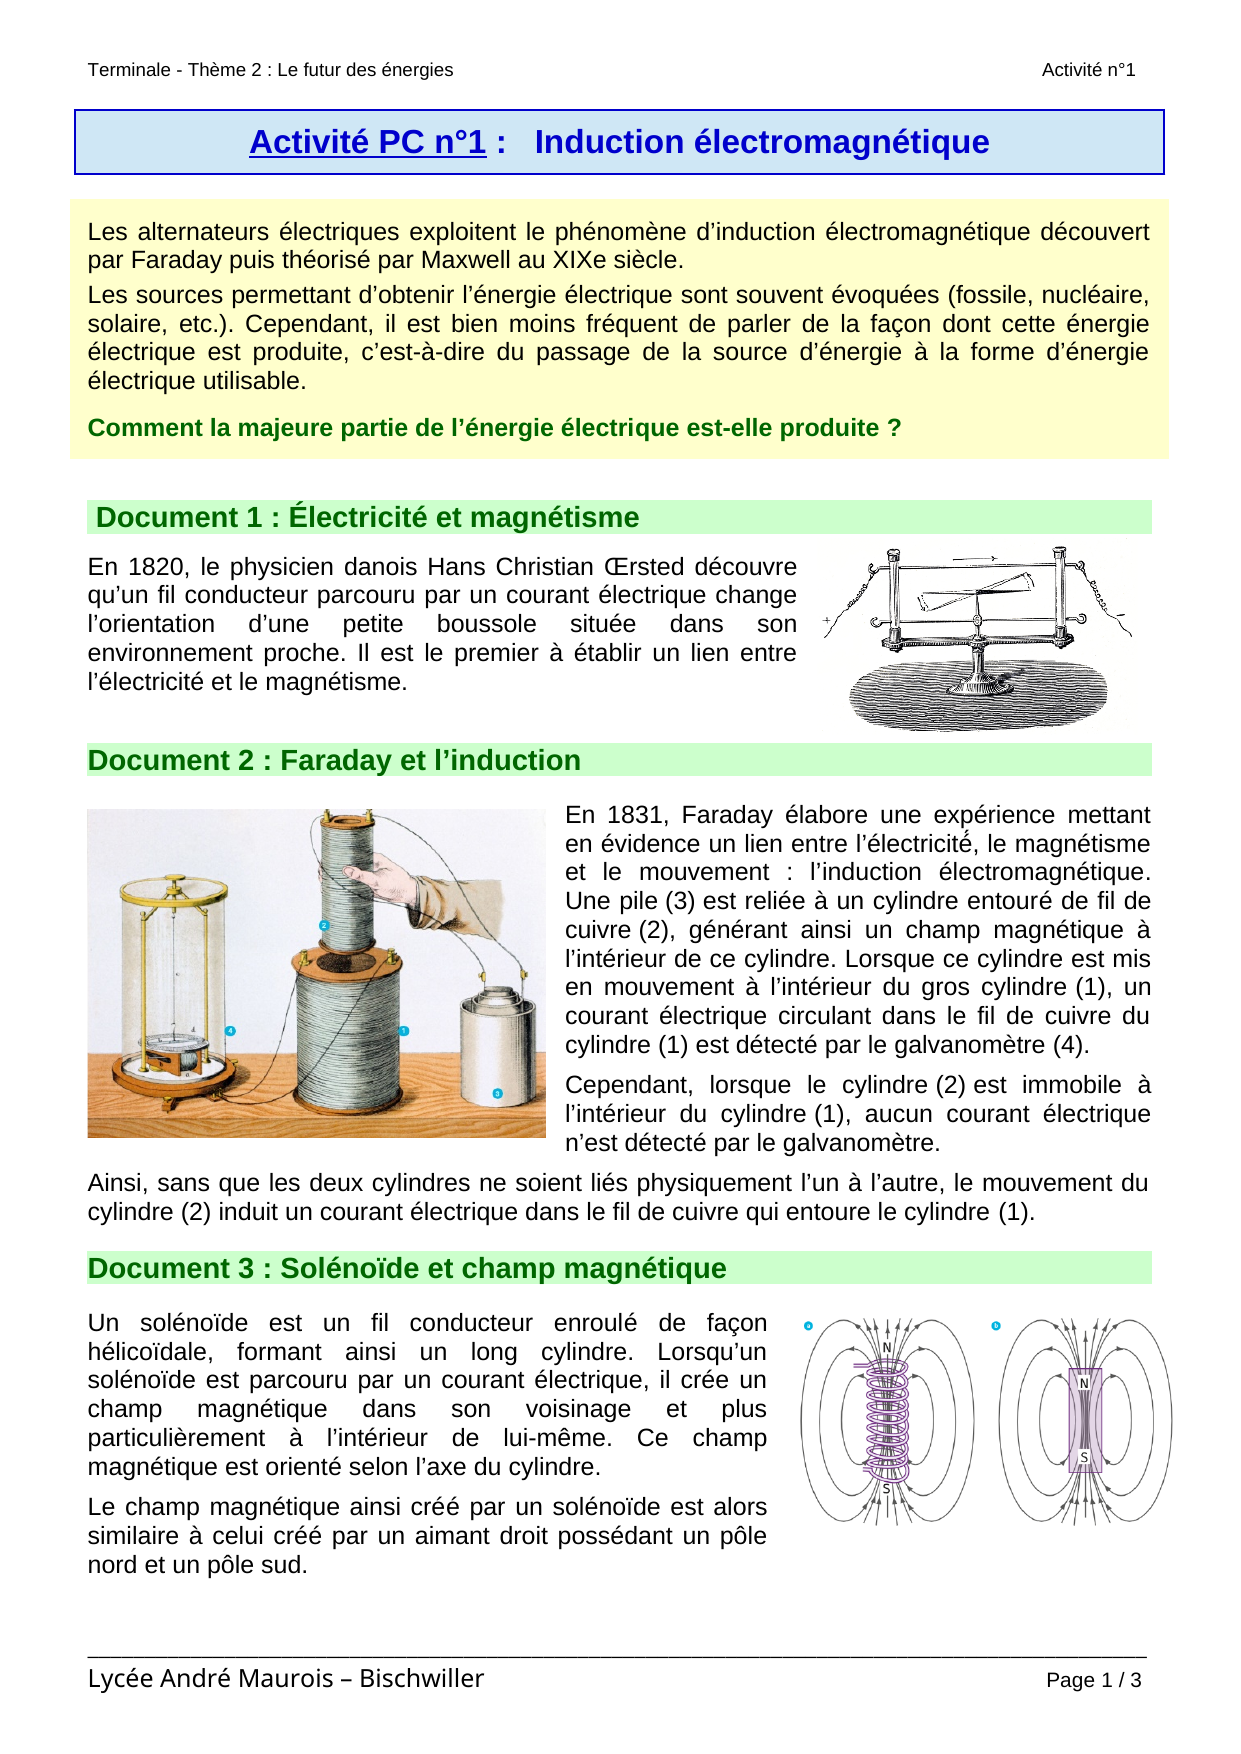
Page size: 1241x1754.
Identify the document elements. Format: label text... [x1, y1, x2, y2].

subtitle Document 2 : Faraday et l’induction [87, 743, 1152, 776]
text Ainsi, sans que les deux cylindres ne soient liés physiquement l’un à l’autre, le mouvement du cylindre (2) induit un courant électrique dans le fil de cuivre qui entoure le cylindre (1). [87, 1168, 1152, 1226]
text Les sources permettant d’obtenir l’énergie électrique sont souvent évoquées (fossile, nucléaire, solaire, etc.). Cependant, il est bien moins fréquent de parler de la façon dont cette énergie électrique est produite, c’est-à-dire du passage de la source d’énergie à la forme d’énergie électrique utilisable. [70, 262, 1169, 395]
subtitle Document 1 : Électricité et magnétisme [87, 500, 1152, 534]
subtitle Document 3 : Solénoïde et champ magnétique [87, 1251, 1152, 1284]
text En 1820, le physicien danois Hans Christian Œrsted découvre qu’un fil conducteur parcouru par un courant électrique change l’orientation d’une petite boussole située dans son environnement proche. Il est le premier à établir un lien entre l’électricité et le magnétisme. [87, 552, 817, 695]
text Cependant, lorsque le cylindre (2) est immobile à l’intérieur du cylindre (1), aucun courant électrique n’est détecté par le galvanomètre. [87, 1070, 1152, 1157]
text En 1831, Faraday élabore une expérience mettant en évidence un lien entre l’électricité́, le magnétisme et le mouvement : l’induction électromagnétique. Une pile (3) est reliée à un cylindre entouré de fil de cuivre (2), générant ainsi un champ magnétique à l’intérieur de ce cylindre. Lorsque ce cylindre est mis en mouvement à l’intérieur du gros cylindre (1), un courant électrique circulant dans le fil de cuivre du cylindre (1) est détecté par le galvanomètre (4). [87, 800, 1152, 1059]
picture [787, 1309, 1177, 1531]
text Les alternateurs électriques exploitent le phénomène d’induction électromagnétique découvert par Faraday puis théorisé par Maxwell au XIXe siècle. [70, 199, 1169, 262]
picture [87, 809, 546, 1138]
text Activité PC n°1 : Induction électromagnétique [76, 111, 1163, 173]
text Le champ magnétique ainsi créé par un solénoïde est alors similaire à celui créé par un aimant droit possédant un pôle nord et un pôle sud. [87, 1492, 1152, 1578]
picture [817, 538, 1138, 735]
text Comment la majeure partie de l’énergie électrique est-elle produite ? [70, 395, 1169, 459]
text Un solénoïde est un fil conducteur enroulé de façon hélicoïdale, formant ainsi un long cylindre. Lorsqu’un solénoïde est parcouru par un courant électrique, il crée un champ magnétique dans son voisinage et plus particulièrement à l’intérieur de lui-même. Ce champ magnétique est orienté selon l’axe du cylindre. [87, 1308, 1152, 1480]
